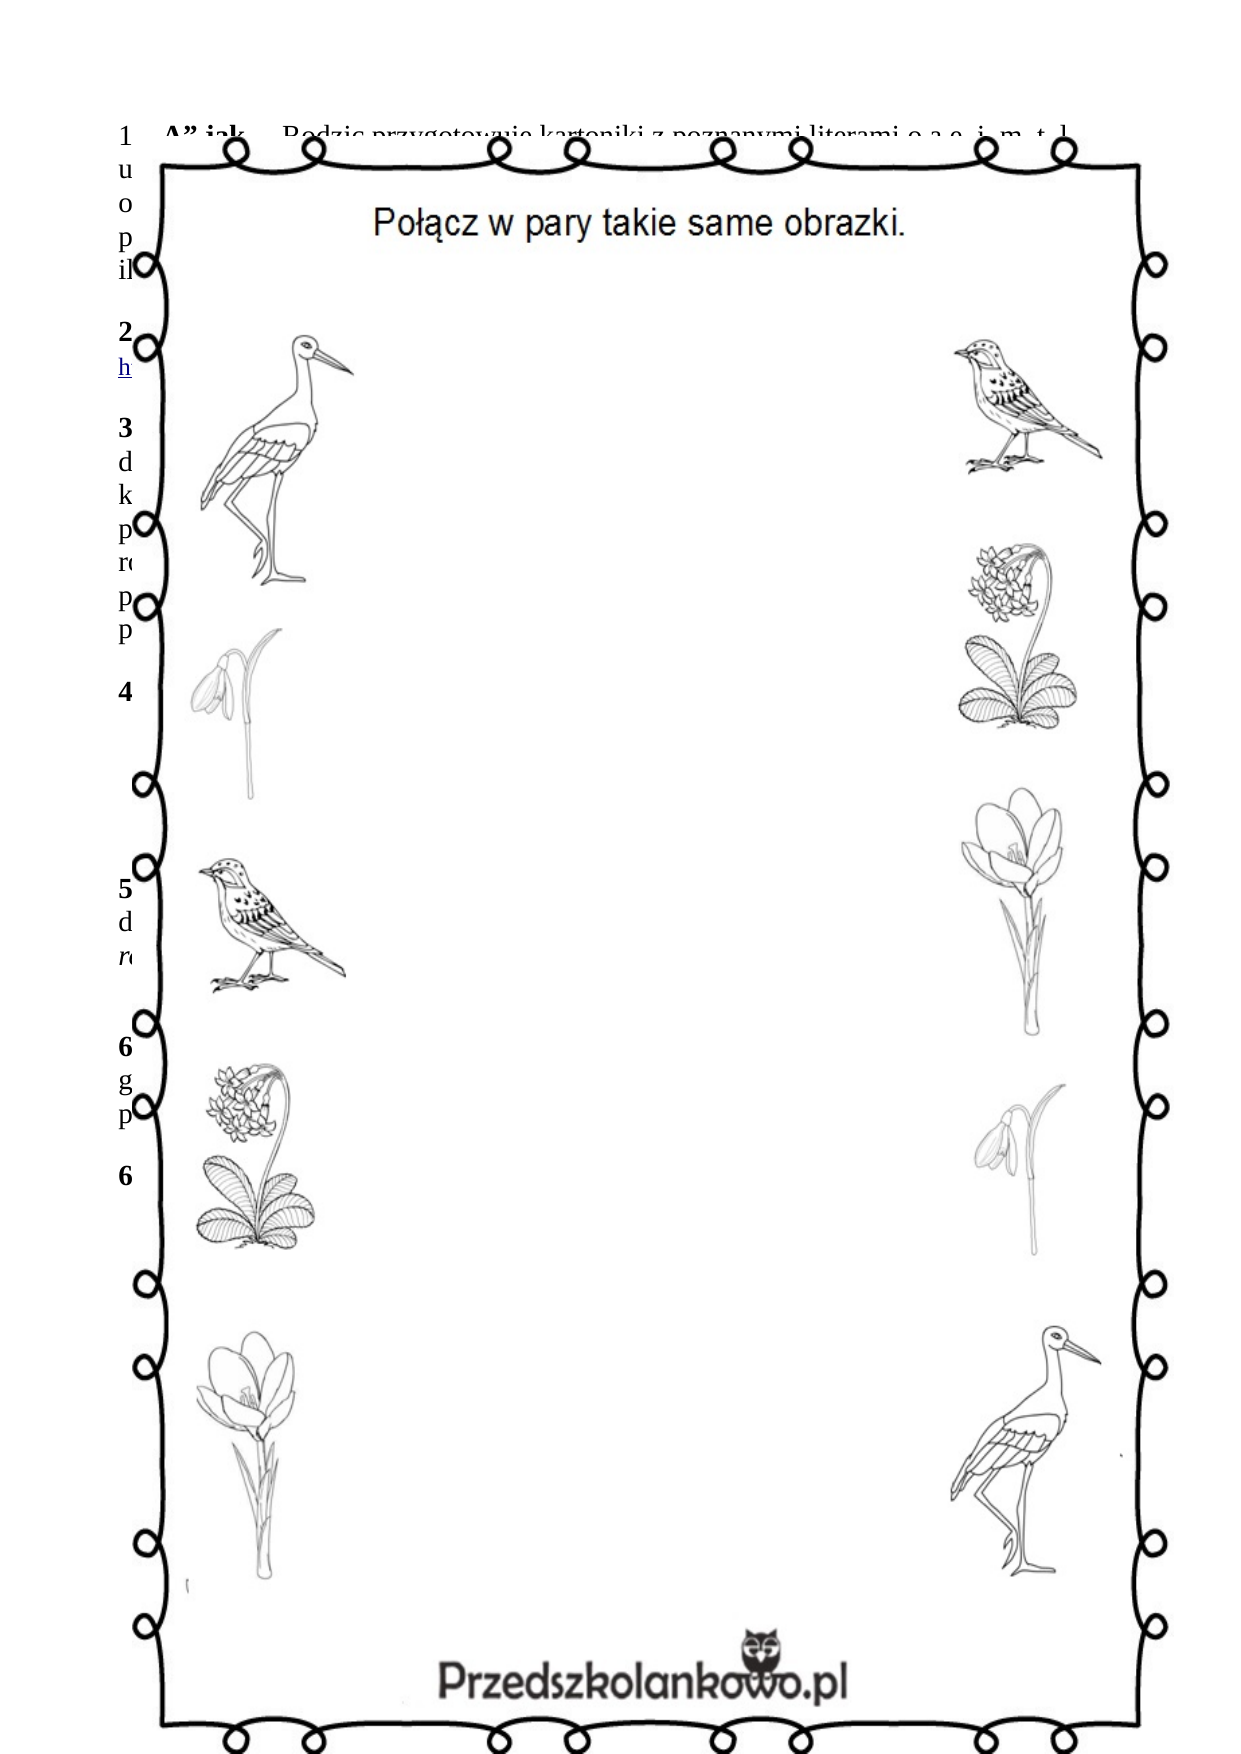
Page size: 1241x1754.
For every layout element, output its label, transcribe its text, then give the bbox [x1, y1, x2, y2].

text 2. Narysuj szlaczki. [118, 314, 132, 348]
picture [132, 136, 1174, 1754]
text 6. Wykonaj kartę pracy. [118, 1158, 132, 1192]
text 1. ,,A” jak… Rodzic przygotowuje kartoniki z poznanymi literami o,a e, i, m, t, l, u,k, d, y, b, c, n, p, r, s, w, g. Dziecko losuje, odczytuje i podaje słowo rozpoczynające odpowiednią głoską. Można wprowadzić zbieranie żetonów – punktów za każde prawidłowo podane słowo i nagrodzić dziecko. Dziecko może także samo przeliczyć ilość punktów i wybrać sobie formę nagrody. [118, 118, 1122, 286]
